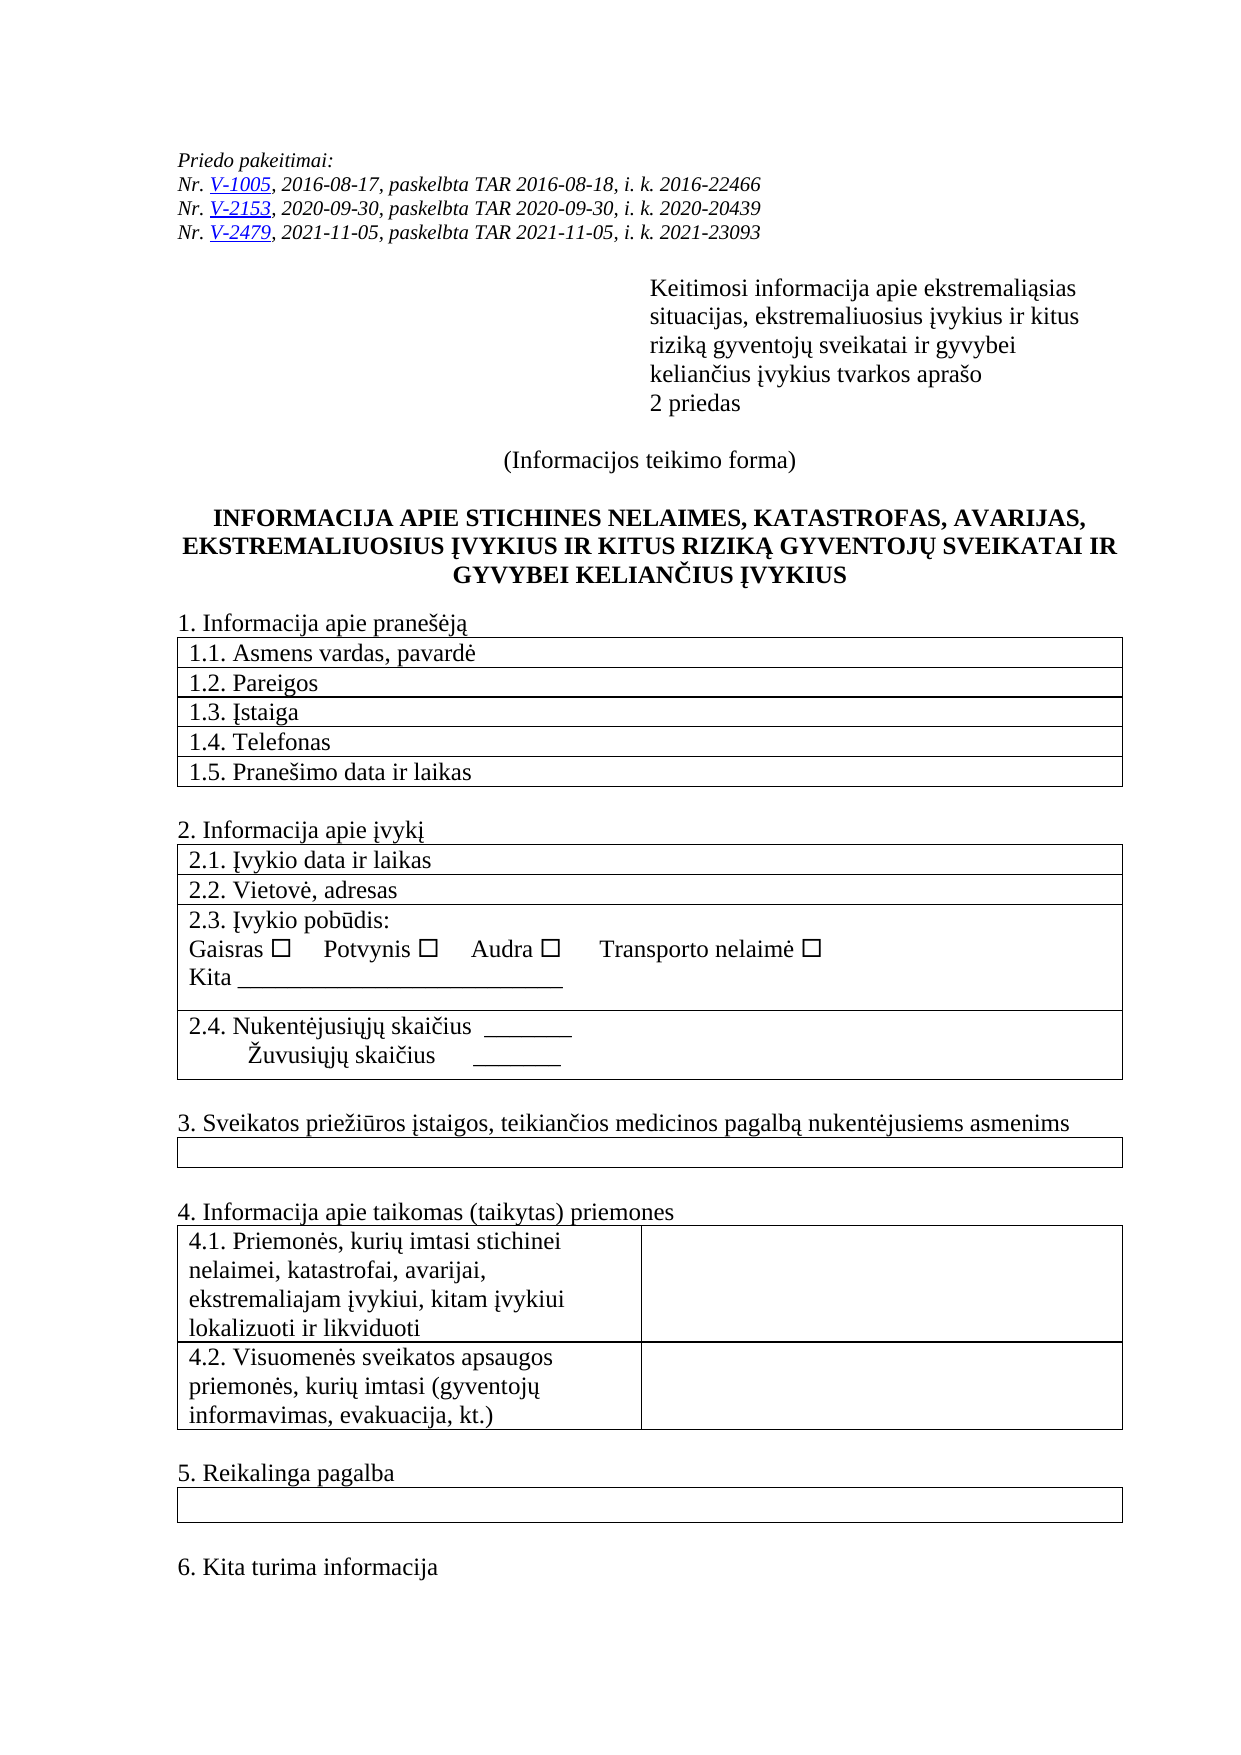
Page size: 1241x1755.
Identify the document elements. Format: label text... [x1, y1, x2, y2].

table_cell 2.3. Įvykio pobūdis: Gaisras [] Potvynis [] Audra [] Transporto nelaimė [] Kita __________________________ [178, 905, 1122, 1010]
table_cell 2.4. Nukentėjusiųjų skaičius _______ Žuvusiųjų skaičius _______ [178, 1011, 1122, 1078]
text (Informacijos teikimo forma) [177, 445, 1122, 474]
text 1. Informacija apie pranešėją [177, 608, 1122, 637]
table_cell [642, 1343, 1122, 1429]
text Nr. V-1005, 2016-08-17, paskelbta TAR 2016-08-18, i. k. 2016-22466 [177, 172, 1122, 196]
table_header [178, 1138, 1122, 1167]
table_cell 1.2. Pareigos [178, 668, 1122, 696]
text 2 priedas [649, 388, 1122, 416]
text 3. Sveikatos priežiūros įstaigos, teikiančios medicinos pagalbą nukentėjusiems asmenims [177, 1108, 1122, 1137]
text riziką gyventojų sveikatai ir gyvybei [649, 330, 1122, 359]
table_cell 2.2. Vietovė, adresas [178, 875, 1122, 904]
table_cell 4.2. Visuomenės sveikatos apsaugos priemonės, kurių imtasi (gyventojų informavimas, evakuacija, kt.) [178, 1343, 641, 1429]
table_cell 1.5. Pranešimo data ir laikas [178, 757, 1122, 786]
table_header 2.1. Įvykio data ir laikas [178, 845, 1122, 874]
text 4. Informacija apie taikomas (taikytas) priemones [177, 1197, 1122, 1225]
text 2. Informacija apie įvykį [177, 816, 1122, 844]
table_cell 1.3. Įstaiga [178, 698, 1122, 726]
text situacijas, ekstremaliuosius įvykius ir kitus [649, 301, 1122, 330]
table_header [642, 1226, 1122, 1341]
text 5. Reikalinga pagalba [177, 1458, 1122, 1487]
text Priedo pakeitimai: [177, 148, 1122, 172]
text keliančius įvykius tvarkos aprašo [649, 359, 1122, 388]
table_cell 1.4. Telefonas [178, 727, 1122, 756]
text Keitimosi informacija apie ekstremaliąsias [649, 273, 1122, 301]
text INFORMACIJA APIE STICHINES NELAIMES, KATASTROFAS, AVARIJAS, EKSTREMALIUOSIUS ĮVYKIUS IR KITUS RIZIKĄ GYVENTOJŲ SVEIKATAI IR GYVYBEI KELIANČIUS ĮVYKIUS [177, 503, 1122, 589]
table_header 4.1. Priemonės, kurių imtasi stichinei nelaimei, katastrofai, avarijai, ekstremaliajam įvykiui, kitam įvykiui lokalizuoti ir likviduoti [178, 1226, 641, 1341]
text Nr. V-2153, 2020-09-30, paskelbta TAR 2020-09-30, i. k. 2020-20439 [177, 196, 1122, 220]
text Nr. V-2479, 2021-11-05, paskelbta TAR 2021-11-05, i. k. 2021-23093 [177, 220, 1122, 244]
table_header [178, 1488, 1122, 1522]
table_header 1.1. Asmens vardas, pavardė [178, 638, 1122, 667]
text 6. Kita turima informacija [177, 1552, 1122, 1580]
